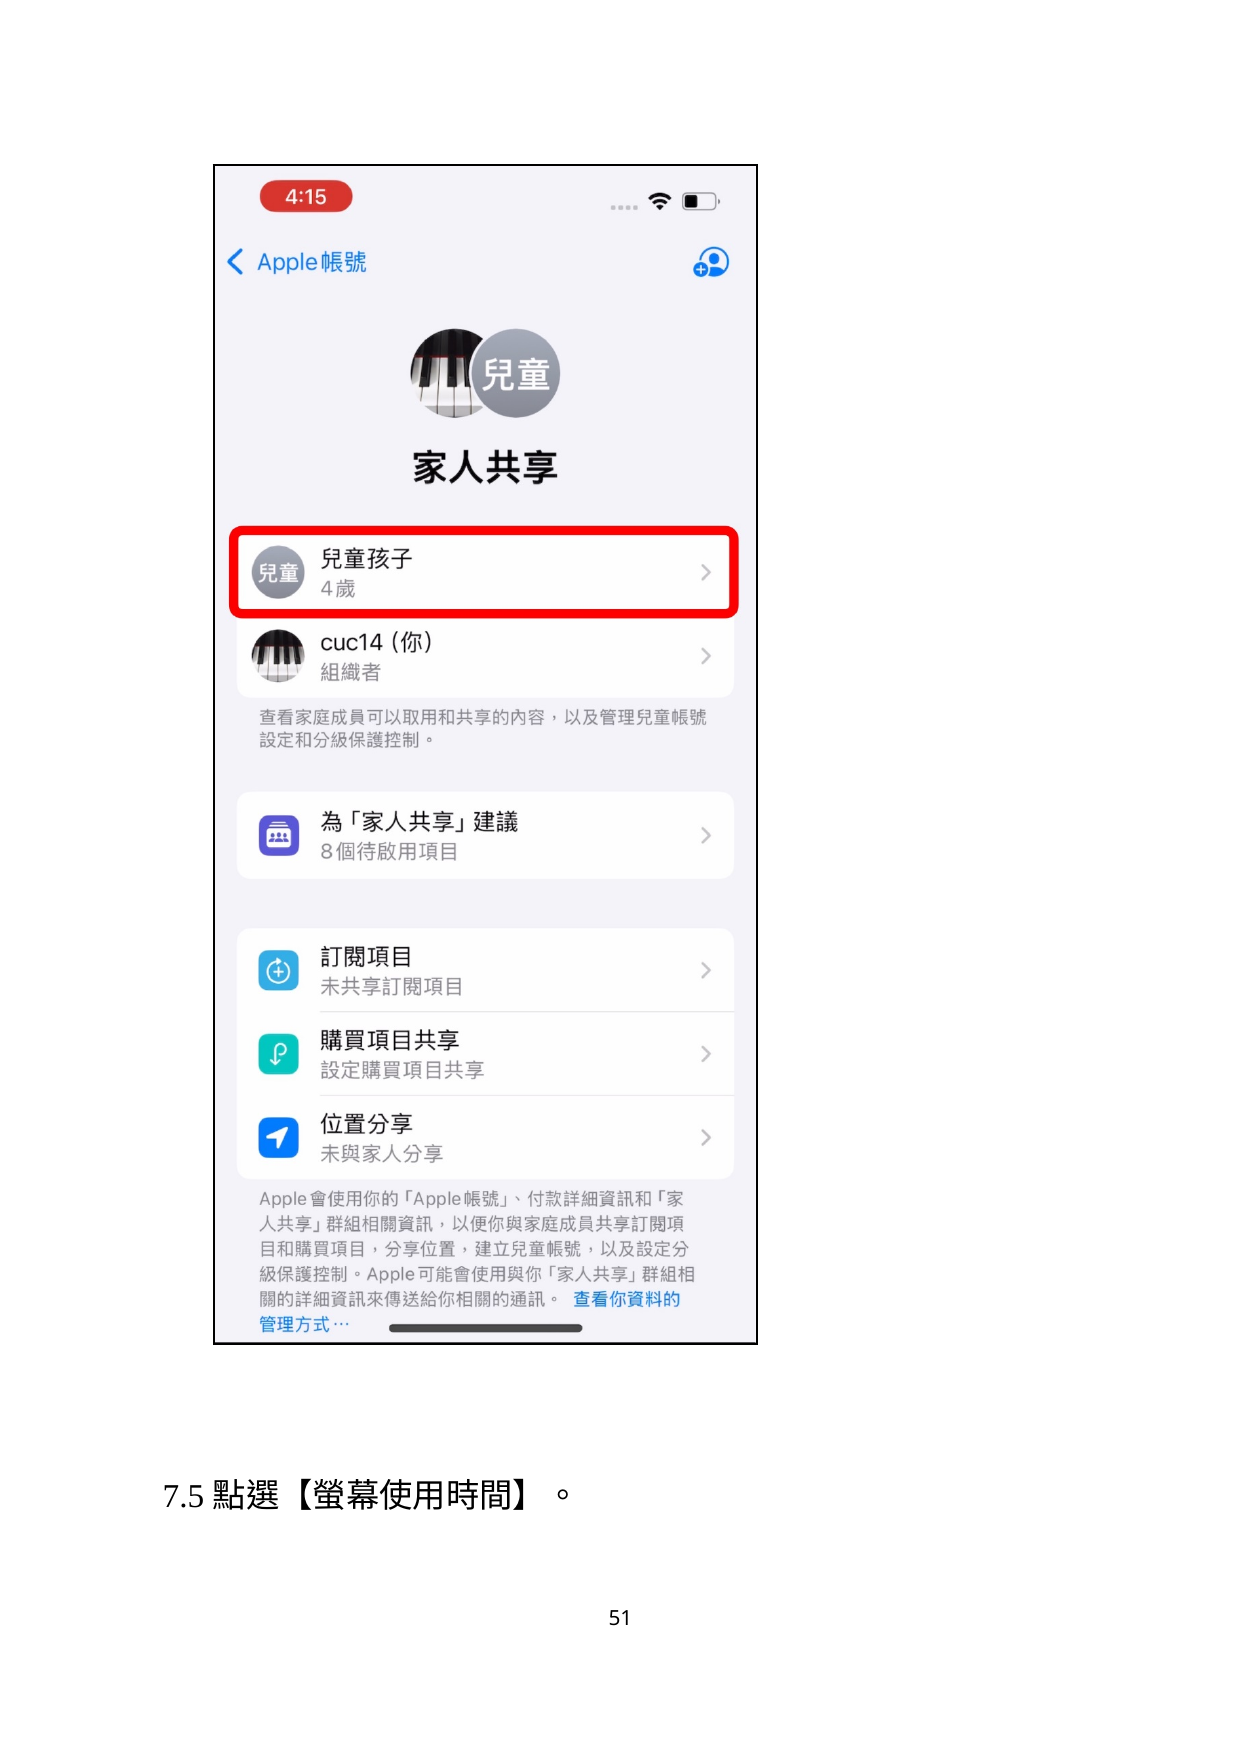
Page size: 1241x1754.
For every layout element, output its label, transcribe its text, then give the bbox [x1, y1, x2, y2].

picture [215, 166, 756, 1343]
list 點選【螢幕使用時間】。 [162, 1456, 1128, 1531]
